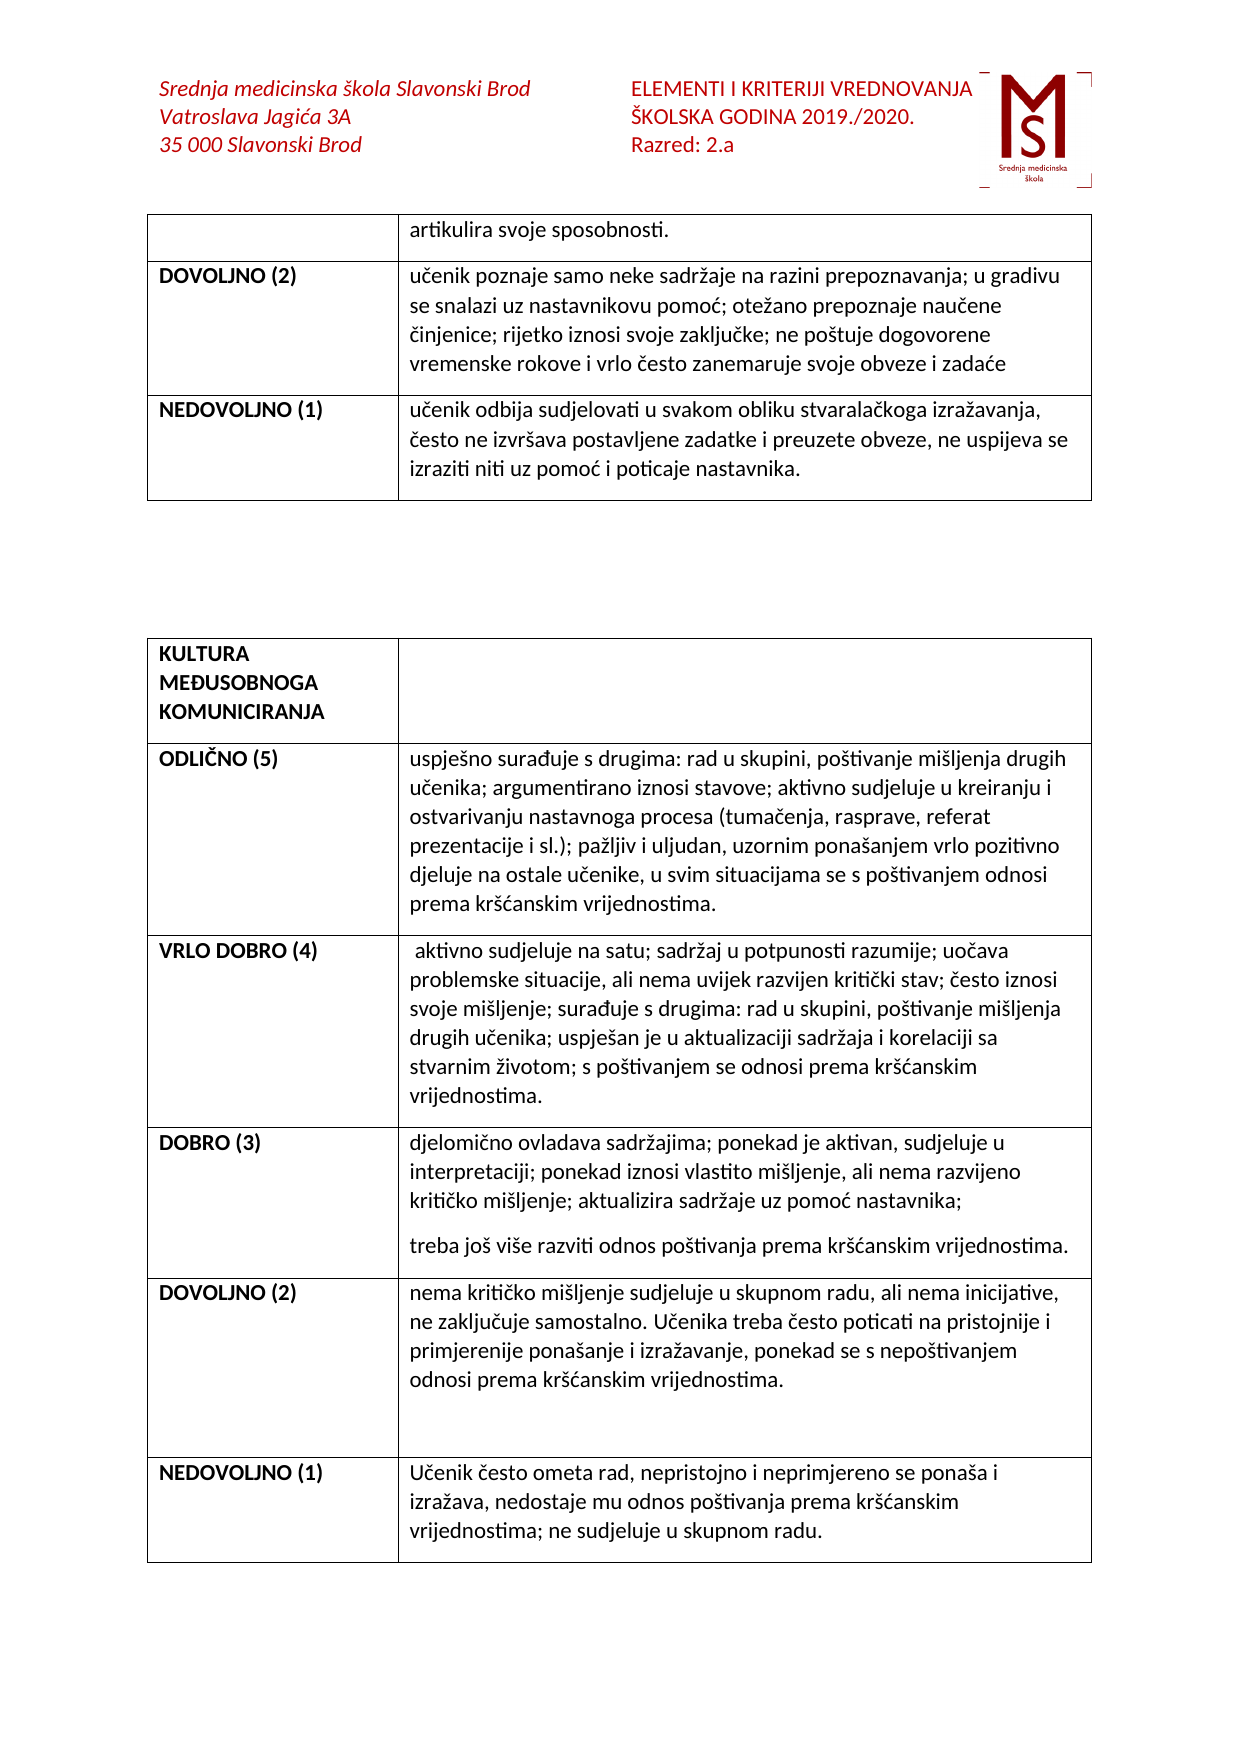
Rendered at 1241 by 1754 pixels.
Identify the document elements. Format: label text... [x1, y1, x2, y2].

table_cell nema kritičko mišljenje sudjeluje u skupnom radu, ali nema inicijative, ne zaključuje samostalno. Učenika treba često poticati na pristojnije i primjerenije ponašanje i izražavanje, ponekad se s nepoštivanjem odnosi prema kršćanskim vrijednostima. [399, 1279, 1091, 1457]
table_cell NEDOVOLJNO (1) [148, 1458, 398, 1562]
table_cell učenik poznaje samo neke sadržaje na razini prepoznavanja; u gradivu se snalazi uz nastavnikovu pomoć; otežano prepoznaje naučene činjenice; rijetko iznosi svoje zaključke; ne poštuje dogovorene vremenske rokove i vrlo često zanemaruje svoje obveze i zadaće [399, 262, 1091, 394]
table_cell uspješno surađuje s drugima: rad u skupini, poštivanje mišljenja drugih učenika; argumentirano iznosi stavove; aktivno sudjeluje u kreiranju i ostvarivanju nastavnoga procesa (tumačenja, rasprave, referat prezentacije i sl.); pažljiv i uljudan, uzornim ponašanjem vrlo pozitivno djeluje na ostale učenike, u svim situacijama se s poštivanjem odnosi prema kršćanskim vrijednostima. [399, 744, 1091, 935]
table_cell DOVOLJNO (2) [148, 262, 398, 394]
table_cell ODLIČNO (5) [148, 744, 398, 935]
table_cell [148, 215, 398, 261]
table_cell NEDOVOLJNO (1) [148, 396, 398, 499]
table_header [399, 639, 1091, 743]
table_cell učenik odbija sudjelovati u svakom obliku stvaralačkoga izražavanja, često ne izvršava postavljene zadatke i preuzete obveze, ne uspijeva se izraziti niti uz pomoć i poticaje nastavnika. [399, 396, 1091, 499]
table_cell VRLO DOBRO (4) [148, 936, 398, 1127]
table_cell Učenik često ometa rad, nepristojno i neprimjereno se ponaša i izražava, nedostaje mu odnos poštivanja prema kršćanskim vrijednostima; ne sudjeluje u skupnom radu. [399, 1458, 1091, 1562]
table_cell aktivno sudjeluje na satu; sadržaj u potpunosti razumije; uočava problemske situacije, ali nema uvijek razvijen kritički stav; često iznosi svoje mišljenje; surađuje s drugima: rad u skupini, poštivanje mišljenja drugih učenika; uspješan je u aktualizaciji sadržaja i korelaciji sa stvarnim životom; s poštivanjem se odnosi prema kršćanskim vrijednostima. [399, 936, 1091, 1127]
table_cell DOBRO (3) [148, 1128, 398, 1277]
table_cell DOVOLJNO (2) [148, 1279, 398, 1457]
table_cell djelomično ovladava sadržajima; ponekad je aktivan, sudjeluje u interpretaciji; ponekad iznosi vlastito mišljenje, ali nema razvijeno kritičko mišljenje; aktualizira sadržaje uz pomoć nastavnika; treba još više razviti odnos poštivanja prema kršćanskim vrijednostima. [399, 1128, 1091, 1277]
table_header KULTURA MEĐUSOBNOGA KOMUNICIRANJA [148, 639, 398, 743]
table_cell artikulira svoje sposobnosti. [399, 215, 1091, 261]
